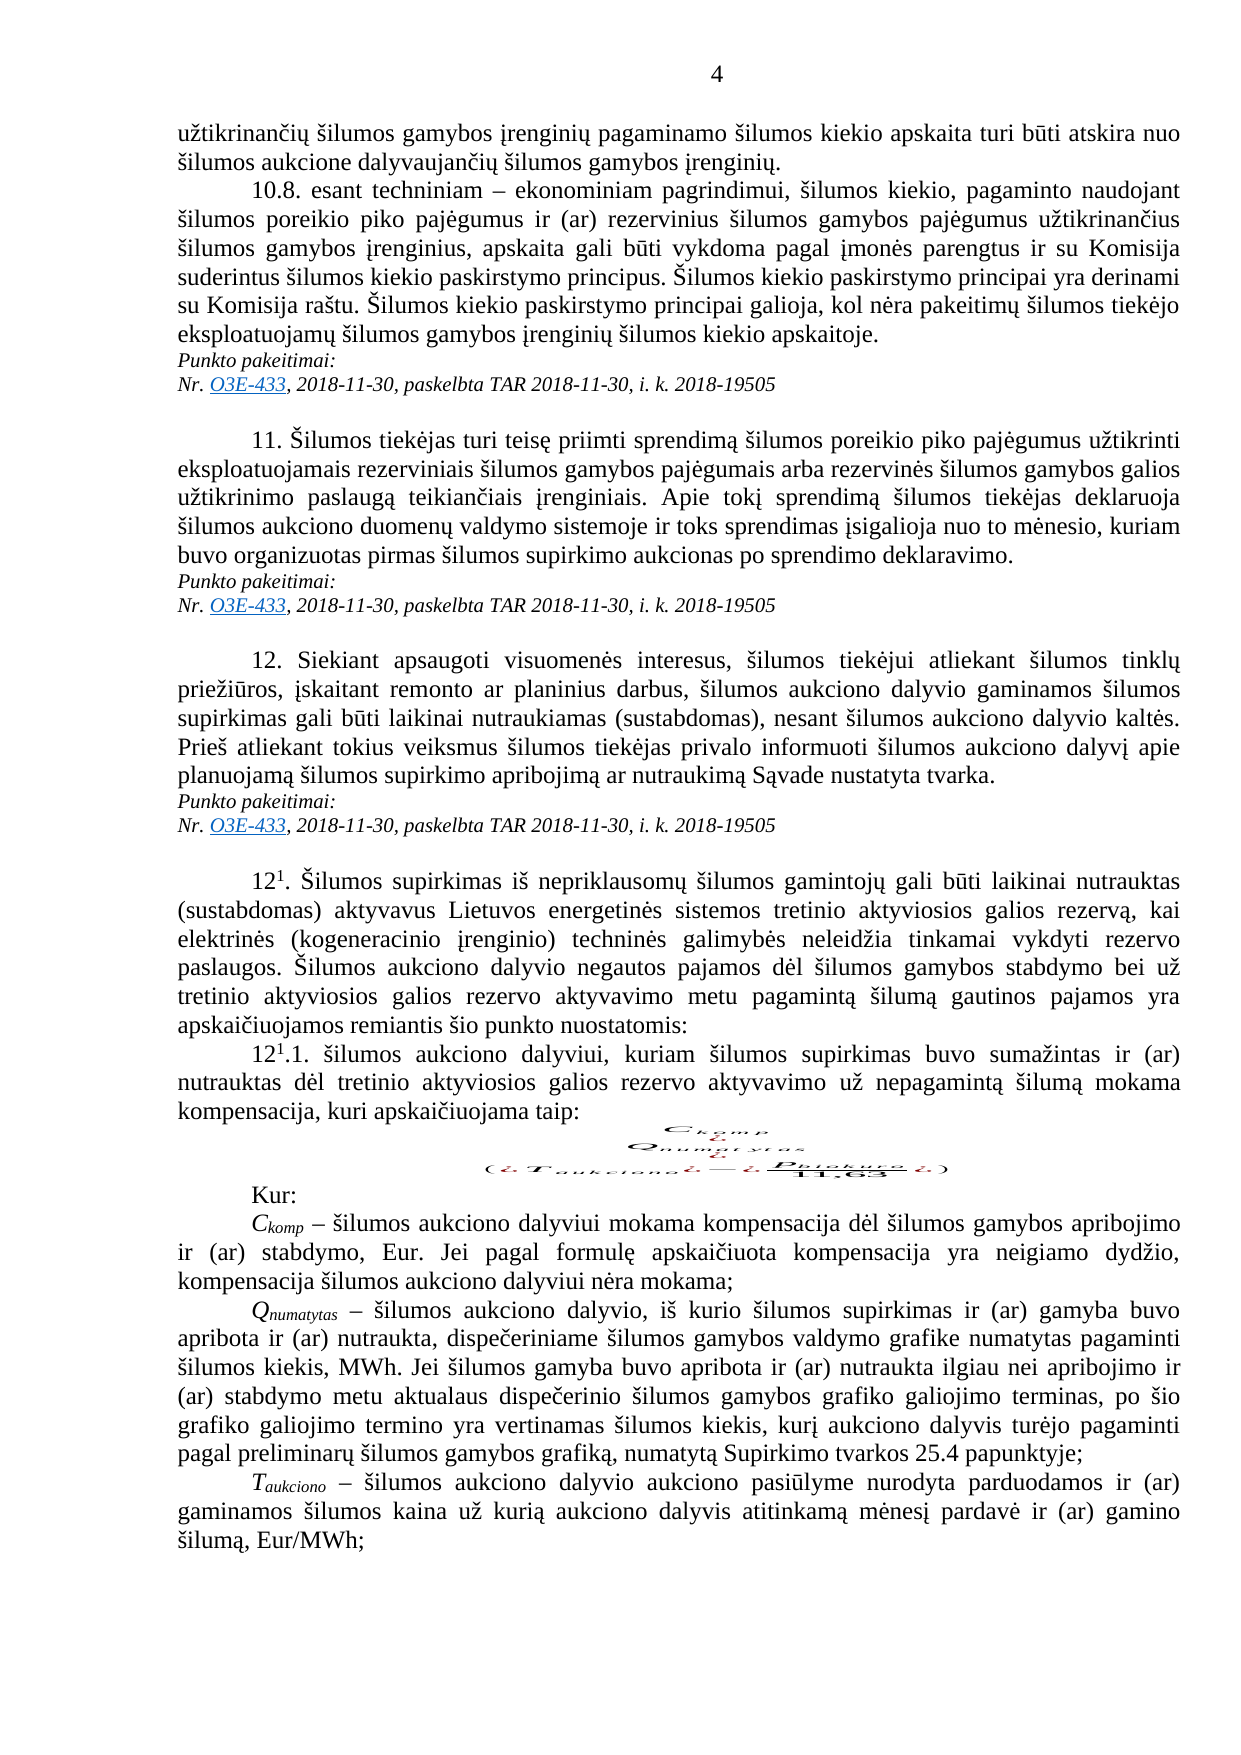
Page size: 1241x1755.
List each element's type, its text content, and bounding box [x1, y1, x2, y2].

text Punkto pakeitimai: [177, 569, 1181, 593]
text 121. Šilumos supirkimas iš nepriklausomų šilumos gamintojų gali būti laikinai nutrauktas (sustabdomas) aktyvavus Lietuvos energetinės sistemos tretinio aktyviosios galios rezervą, kai elektrinės (kogeneracinio įrenginio) techninės galimybės neleidžia tinkamai vykdyti rezervo paslaugos. Šilumos aukciono dalyvio negautos pajamos dėl šilumos gamybos stabdymo bei už tretinio aktyviosios galios rezervo aktyvavimo metu pagamintą šilumą gautinos pajamos yra apskaičiuojamos remiantis šio punkto nuostatomis: [177, 866, 1181, 1039]
text Punkto pakeitimai: [177, 348, 1181, 372]
text Qnumatytas – šilumos aukciono dalyvio, iš kurio šilumos supirkimas ir (ar) gamyba buvo apribota ir (ar) nutraukta, dispečeriniame šilumos gamybos valdymo grafike numatytas pagaminti šilumos kiekis, MWh. Jei šilumos gamyba buvo apribota ir (ar) nutraukta ilgiau nei apribojimo ir (ar) stabdymo metu aktualaus dispečerinio šilumos gamybos grafiko galiojimo terminas, po šio grafiko galiojimo termino yra vertinamas šilumos kiekis, kurį aukciono dalyvis turėjo pagaminti pagal preliminarų šilumos gamybos grafiką, numatytą Supirkimo tvarkos 25.4 papunktyje; [177, 1295, 1181, 1467]
text Nr. O3E-433, 2018-11-30, paskelbta TAR 2018-11-30, i. k. 2018-19505 [177, 813, 1181, 837]
text užtikrinančių šilumos gamybos įrenginių pagaminamo šilumos kiekio apskaita turi būti atskira nuo šilumos aukcione dalyvaujančių šilumos gamybos įrenginių. [177, 118, 1181, 176]
text 12. Siekiant apsaugoti visuomenės interesus, šilumos tiekėjui atliekant šilumos tinklų priežiūros, įskaitant remonto ar planinius darbus, šilumos aukciono dalyvio gaminamos šilumos supirkimas gali būti laikinai nutraukiamas (sustabdomas), nesant šilumos aukciono dalyvio kaltės. Prieš atliekant tokius veiksmus šilumos tiekėjas privalo informuoti šilumos aukciono dalyvį apie planuojamą šilumos supirkimo apribojimą ar nutraukimą Sąvade nustatyta tvarka. [177, 646, 1181, 789]
text Nr. O3E-433, 2018-11-30, paskelbta TAR 2018-11-30, i. k. 2018-19505 [177, 372, 1181, 396]
text Kur: [177, 1180, 1181, 1208]
text 11. Šilumos tiekėjas turi teisę priimti sprendimą šilumos poreikio piko pajėgumus užtikrinti eksploatuojamais rezerviniais šilumos gamybos pajėgumais arba rezervinės šilumos gamybos galios užtikrinimo paslaugą teikiančiais įrenginiais. Apie tokį sprendimą šilumos tiekėjas deklaruoja šilumos aukciono duomenų valdymo sistemoje ir toks sprendimas įsigalioja nuo to mėnesio, kuriam buvo organizuotas pirmas šilumos supirkimo aukcionas po sprendimo deklaravimo. [177, 425, 1181, 569]
text Ckomp – šilumos aukciono dalyviui mokama kompensacija dėl šilumos gamybos apribojimo ir (ar) stabdymo, Eur. Jei pagal formulę apskaičiuota kompensacija yra neigiamo dydžio, kompensacija šilumos aukciono dalyviui nėra mokama; [177, 1208, 1181, 1295]
text Taukciono – šilumos aukciono dalyvio aukciono pasiūlyme nurodyta parduodamos ir (ar) gaminamos šilumos kaina už kurią aukciono dalyvis atitinkamą mėnesį pardavė ir (ar) gamino šilumą, Eur/MWh; [177, 1467, 1181, 1553]
text Nr. O3E-433, 2018-11-30, paskelbta TAR 2018-11-30, i. k. 2018-19505 [177, 593, 1181, 617]
text 10.8. esant techniniam – ekonominiam pagrindimui, šilumos kiekio, pagaminto naudojant šilumos poreikio piko pajėgumus ir (ar) rezervinius šilumos gamybos pajėgumus užtikrinančius šilumos gamybos įrenginius, apskaita gali būti vykdoma pagal įmonės parengtus ir su Komisija suderintus šilumos kiekio paskirstymo principus. Šilumos kiekio paskirstymo principai yra derinami su Komisija raštu. Šilumos kiekio paskirstymo principai galioja, kol nėra pakeitimų šilumos tiekėjo eksploatuojamų šilumos gamybos įrenginių šilumos kiekio apskaitoje. [177, 176, 1181, 348]
text 121.1. šilumos aukciono dalyviui, kuriam šilumos supirkimas buvo sumažintas ir (ar) nutrauktas dėl tretinio aktyviosios galios rezervo aktyvavimo už nepagamintą šilumą mokama kompensacija, kuri apskaičiuojama taip: [177, 1039, 1181, 1125]
text Punkto pakeitimai: [177, 789, 1181, 813]
